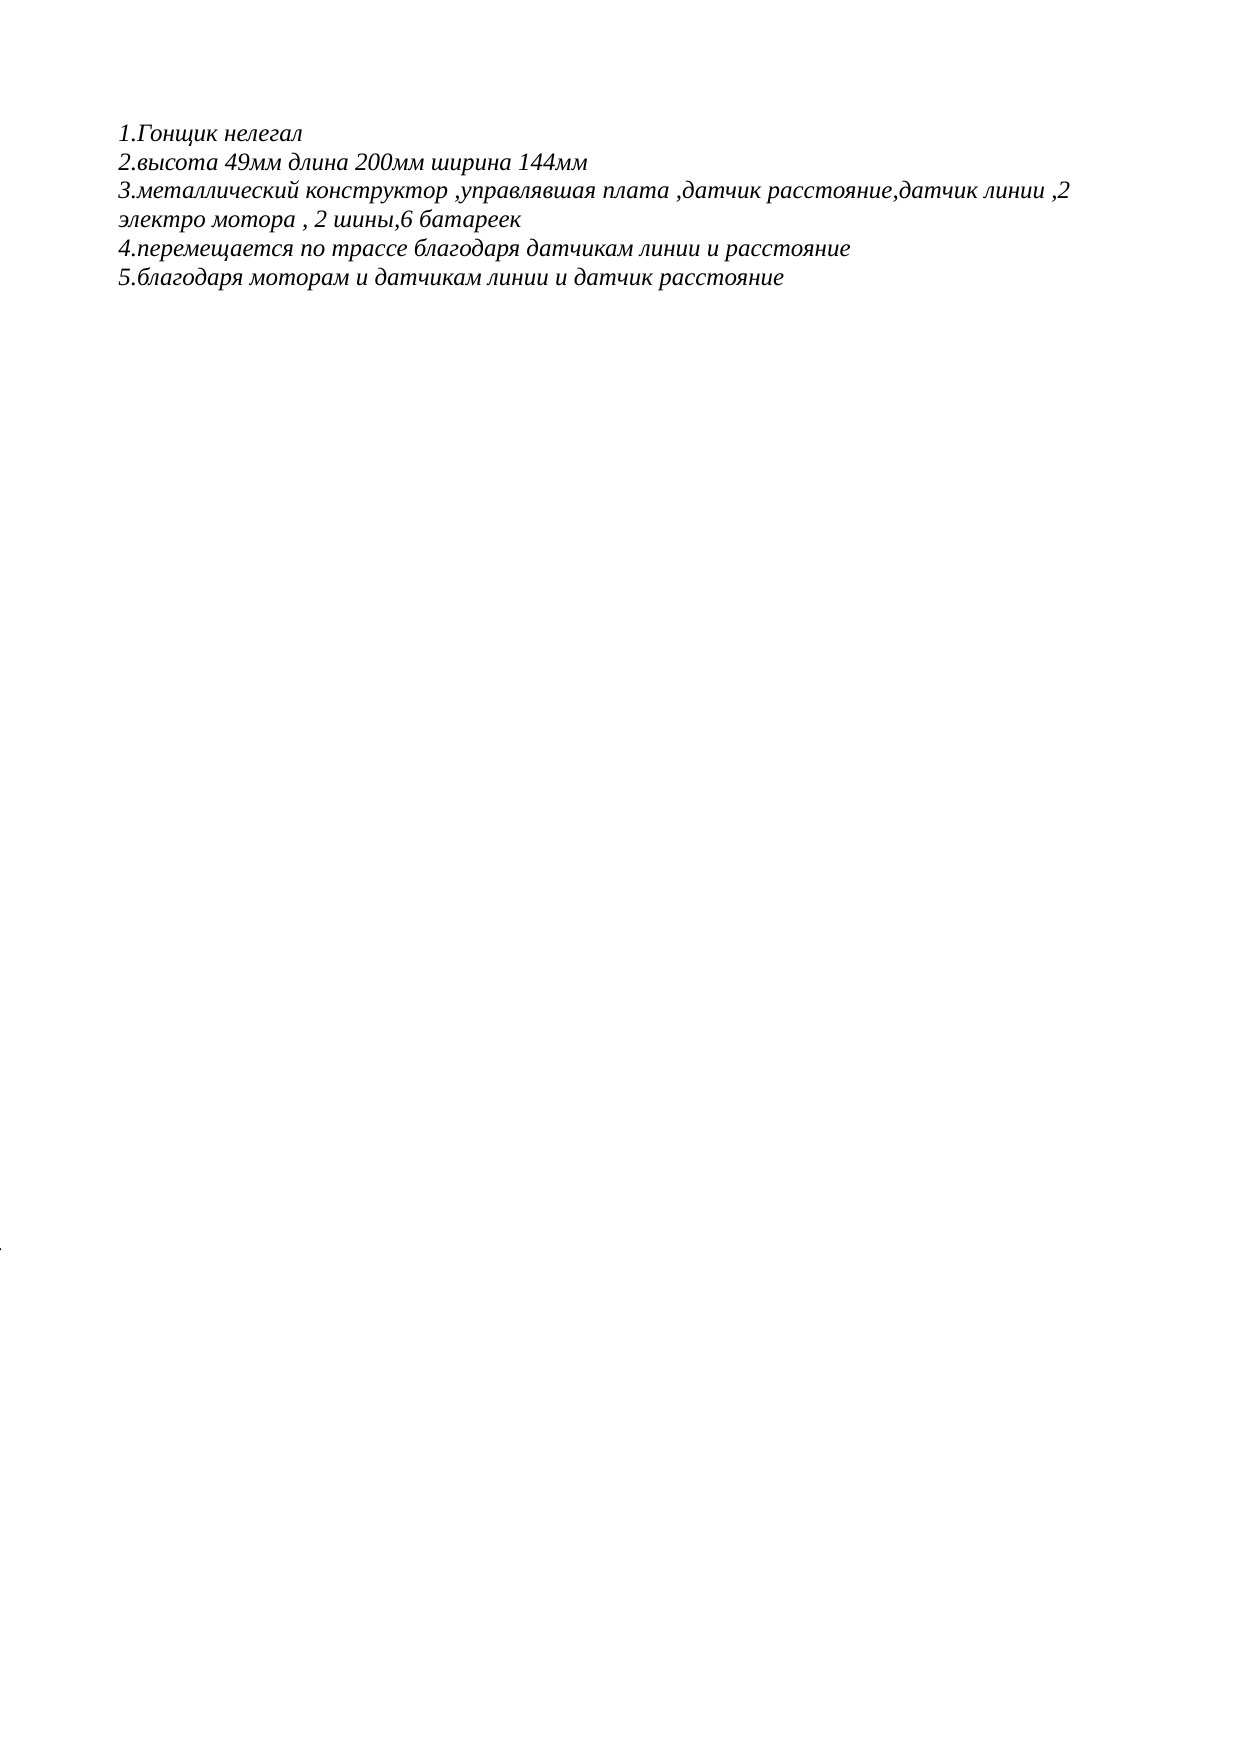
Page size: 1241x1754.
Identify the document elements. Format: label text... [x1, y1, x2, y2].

text 1.Гонщик нелегал [118, 118, 1122, 147]
text 3.металлический конструктор ,управлявшая плата ,датчик расстояние,датчик линии ,2 электро мотора , 2 шины,6 батареек [118, 176, 1122, 233]
text 4.перемещается по трассе благодаря датчикам линии и расстояние [118, 233, 1122, 262]
text 2.высота 49мм длина 200мм ширина 144мм [118, 147, 1122, 176]
text 5.благодаря моторам и датчикам линии и датчик расстояние [118, 262, 1122, 291]
